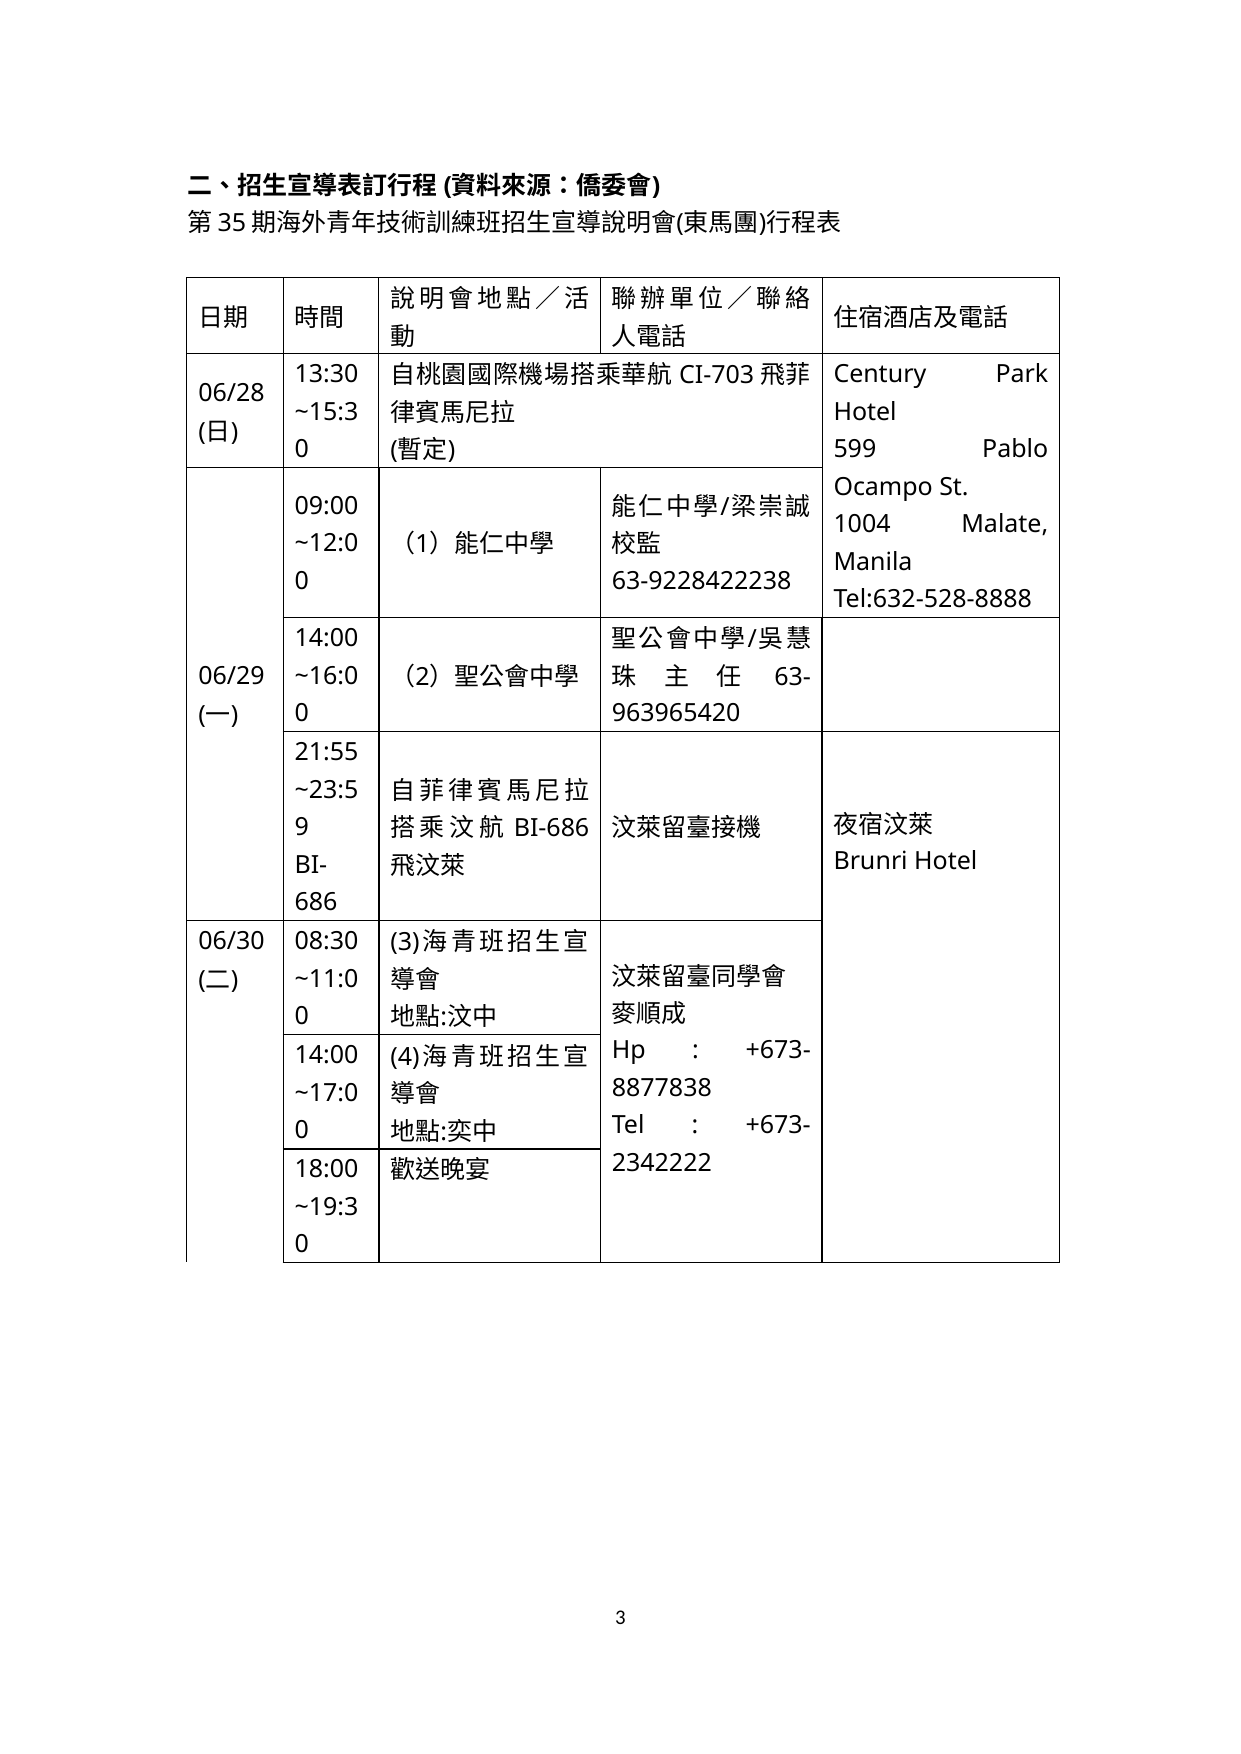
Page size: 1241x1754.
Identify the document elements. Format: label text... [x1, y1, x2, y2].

text 第35期海外青年技術訓練班招生宣導說明會(東馬團)行程表 [187, 202, 1053, 239]
table_header 日期 [187, 278, 283, 353]
table_cell （2）聖公會中學 [380, 618, 600, 731]
table_header 時間 [284, 278, 378, 353]
table_header 住宿酒店及電話 [823, 278, 1059, 353]
table_cell 13:30~15:30 [284, 354, 378, 467]
table_cell 14:00~17:00 [284, 1035, 378, 1148]
table_cell 21:55~23:59 BI-686 [284, 732, 378, 920]
table_header 聯辦單位／聯絡人電話 [601, 278, 822, 353]
table_cell 自菲律賓馬尼拉搭乘汶航BI-686飛汶萊 [380, 732, 600, 920]
table_header 說明會地點／活動 [379, 278, 600, 353]
table_cell 聖公會中學/吳慧珠主任63-963965420 [601, 618, 821, 731]
table_cell 自桃園國際機場搭乘華航CI-703飛菲律賓馬尼拉 (暫定) [379, 354, 822, 467]
table_cell 06/30 (二) [187, 921, 283, 1262]
table_cell [823, 618, 1059, 731]
table_cell 18:00~19:30 [284, 1150, 378, 1262]
table_cell 06/28 (日) [187, 354, 283, 467]
table_cell 14:00~16:00 [284, 618, 378, 731]
table_cell 06/29 (一) [187, 468, 283, 920]
table_cell 09:00~12:00 [284, 468, 378, 617]
table_cell Century Park Hotel 599 Pablo Ocampo St. 1004 Malate, Manila Tel:632-528-8888 [823, 354, 1059, 617]
table_cell (3)海青班招生宣導會 地點:汶中 [380, 921, 600, 1034]
table_cell （1）能仁中學 [380, 468, 600, 617]
table_cell 08:30~11:00 [284, 921, 378, 1034]
table_cell (4)海青班招生宣導會 地點:奕中 [380, 1035, 600, 1148]
table_cell 汶萊留臺同學會 麥順成 Hp : +673-8877838 Tel : +673-2342222 [601, 921, 821, 1262]
table_cell 汶萊留臺接機 [601, 732, 821, 920]
text 二、招生宣導表訂行程 (資料來源：僑委會) [187, 164, 1053, 202]
table_cell 夜宿汶萊 Brunri Hotel [823, 732, 1059, 1262]
table_cell 歡送晚宴 [380, 1150, 600, 1262]
table_cell 能仁中學/梁崇誠校監 63-9228422238 [601, 468, 822, 617]
